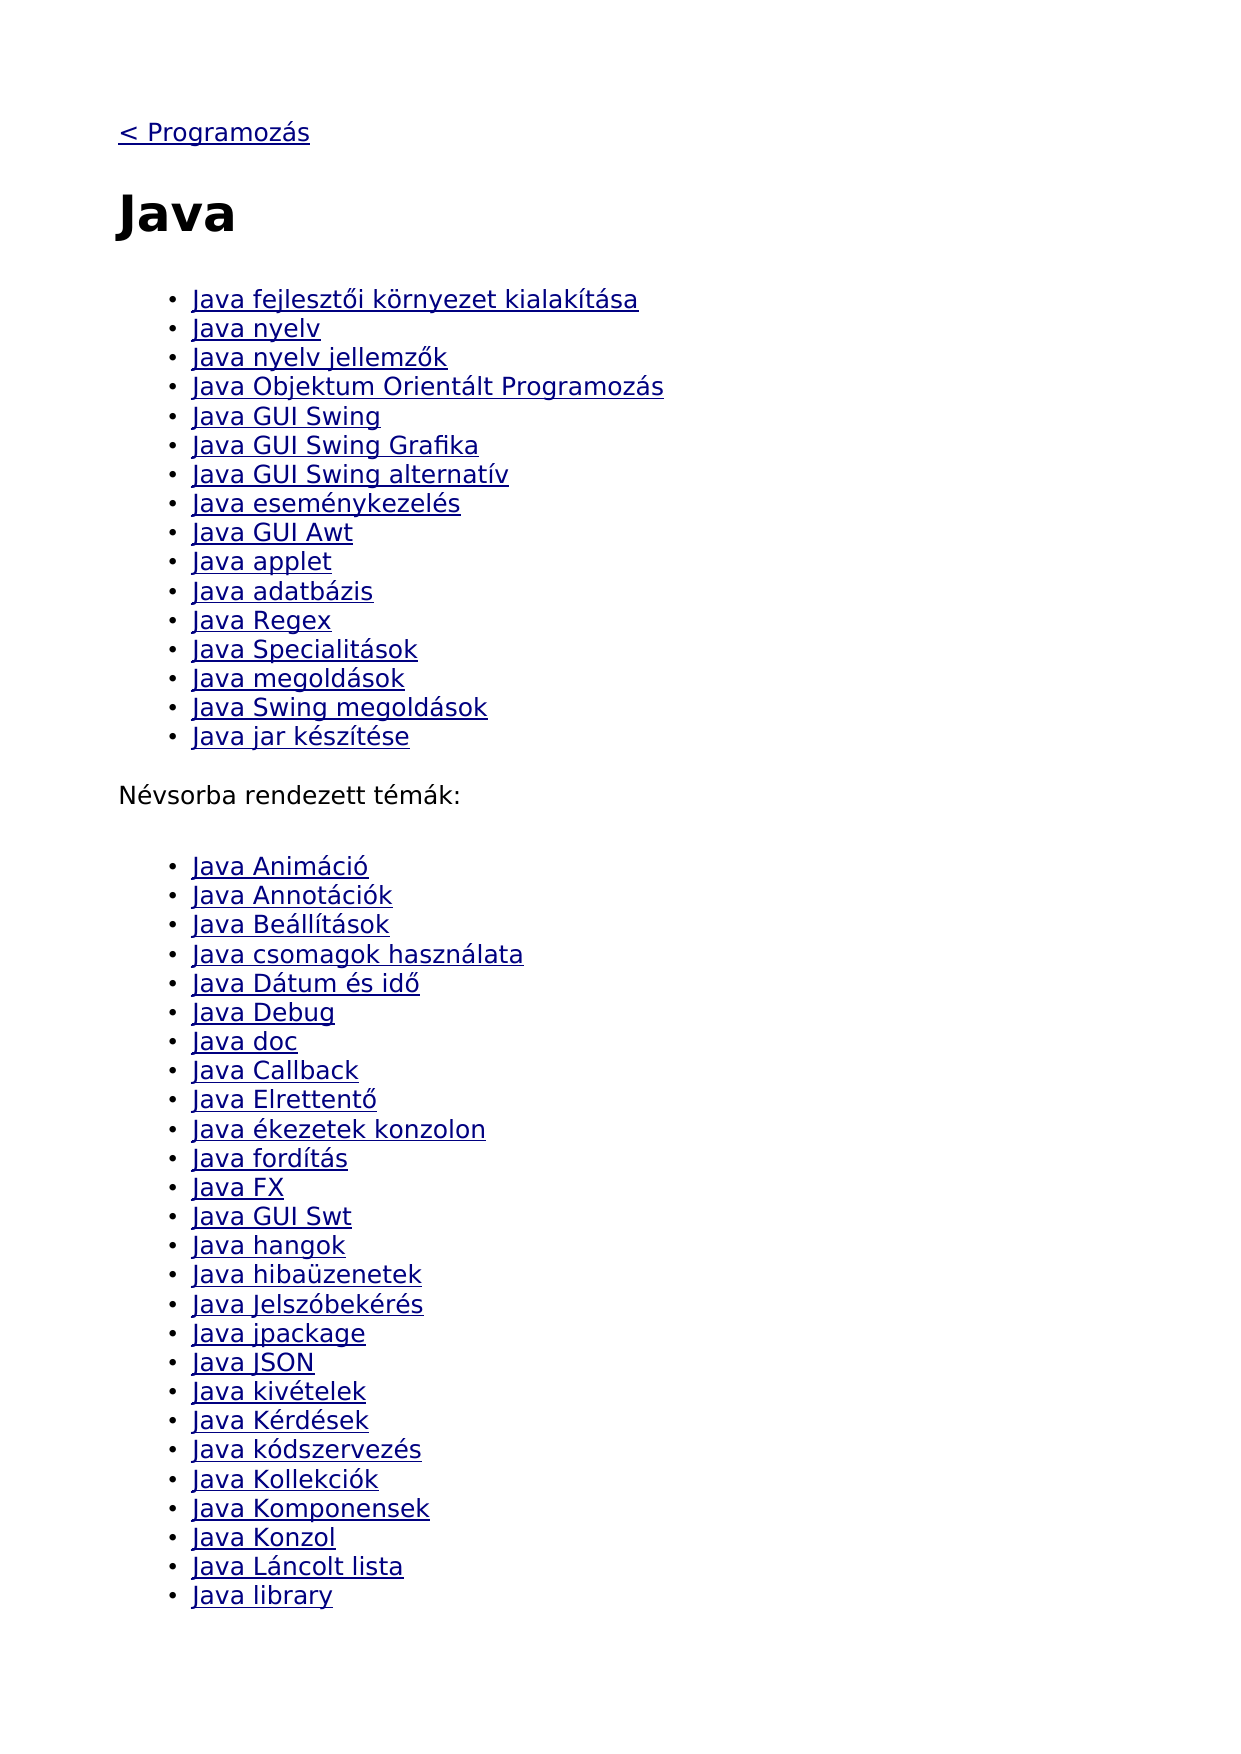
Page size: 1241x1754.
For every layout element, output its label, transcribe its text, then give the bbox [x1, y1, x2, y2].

text < Programozás [118, 118, 1122, 147]
list Java kódszervezés [177, 1436, 1122, 1465]
list Java ékezetek konzolon [177, 1115, 1122, 1144]
list Java GUI Awt [177, 518, 1122, 547]
list Java fordítás [177, 1144, 1122, 1173]
text Névsorba rendezett témák: [118, 781, 1122, 810]
list Java jar készítése [177, 722, 1122, 752]
list Java Objektum Orientált Programozás [177, 372, 1122, 402]
list Java csomagok használata [177, 940, 1122, 969]
list Java kivételek [177, 1377, 1122, 1406]
list Java Debug [177, 998, 1122, 1027]
subtitle Java [118, 185, 1122, 243]
list Java Kollekciók [177, 1465, 1122, 1494]
list Java Beállítások [177, 911, 1122, 940]
list Java FX [177, 1173, 1122, 1202]
list Java GUI Swing Grafika [177, 431, 1122, 460]
list Java hibaüzenetek [177, 1261, 1122, 1290]
list Java eseménykezelés [177, 489, 1122, 518]
list Java GUI Swing alternatív [177, 460, 1122, 489]
list Java Jelszóbekérés [177, 1290, 1122, 1319]
list Java megoldások [177, 664, 1122, 693]
list Java JSON [177, 1348, 1122, 1377]
list Java GUI Swt [177, 1202, 1122, 1231]
list Java Láncolt lista [177, 1552, 1122, 1581]
list Java jpackage [177, 1319, 1122, 1348]
list Java Animáció [177, 852, 1122, 881]
list Java nyelv [177, 314, 1122, 343]
list Java Swing megoldások [177, 693, 1122, 722]
list Java hangok [177, 1231, 1122, 1261]
list Java Regex [177, 606, 1122, 635]
list Java Dátum és idő [177, 969, 1122, 998]
list Java Kérdések [177, 1406, 1122, 1436]
list Java Callback [177, 1056, 1122, 1086]
list Java adatbázis [177, 577, 1122, 606]
list Java Annotációk [177, 881, 1122, 911]
list Java doc [177, 1027, 1122, 1056]
list Java fejlesztői környezet kialakítása [177, 285, 1122, 314]
list Java Elrettentő [177, 1086, 1122, 1115]
list Java nyelv jellemzők [177, 343, 1122, 372]
list Java library [177, 1581, 1122, 1611]
list Java applet [177, 547, 1122, 577]
list Java Konzol [177, 1523, 1122, 1552]
list Java Komponensek [177, 1494, 1122, 1523]
list Java Specialitások [177, 635, 1122, 664]
list Java GUI Swing [177, 402, 1122, 431]
